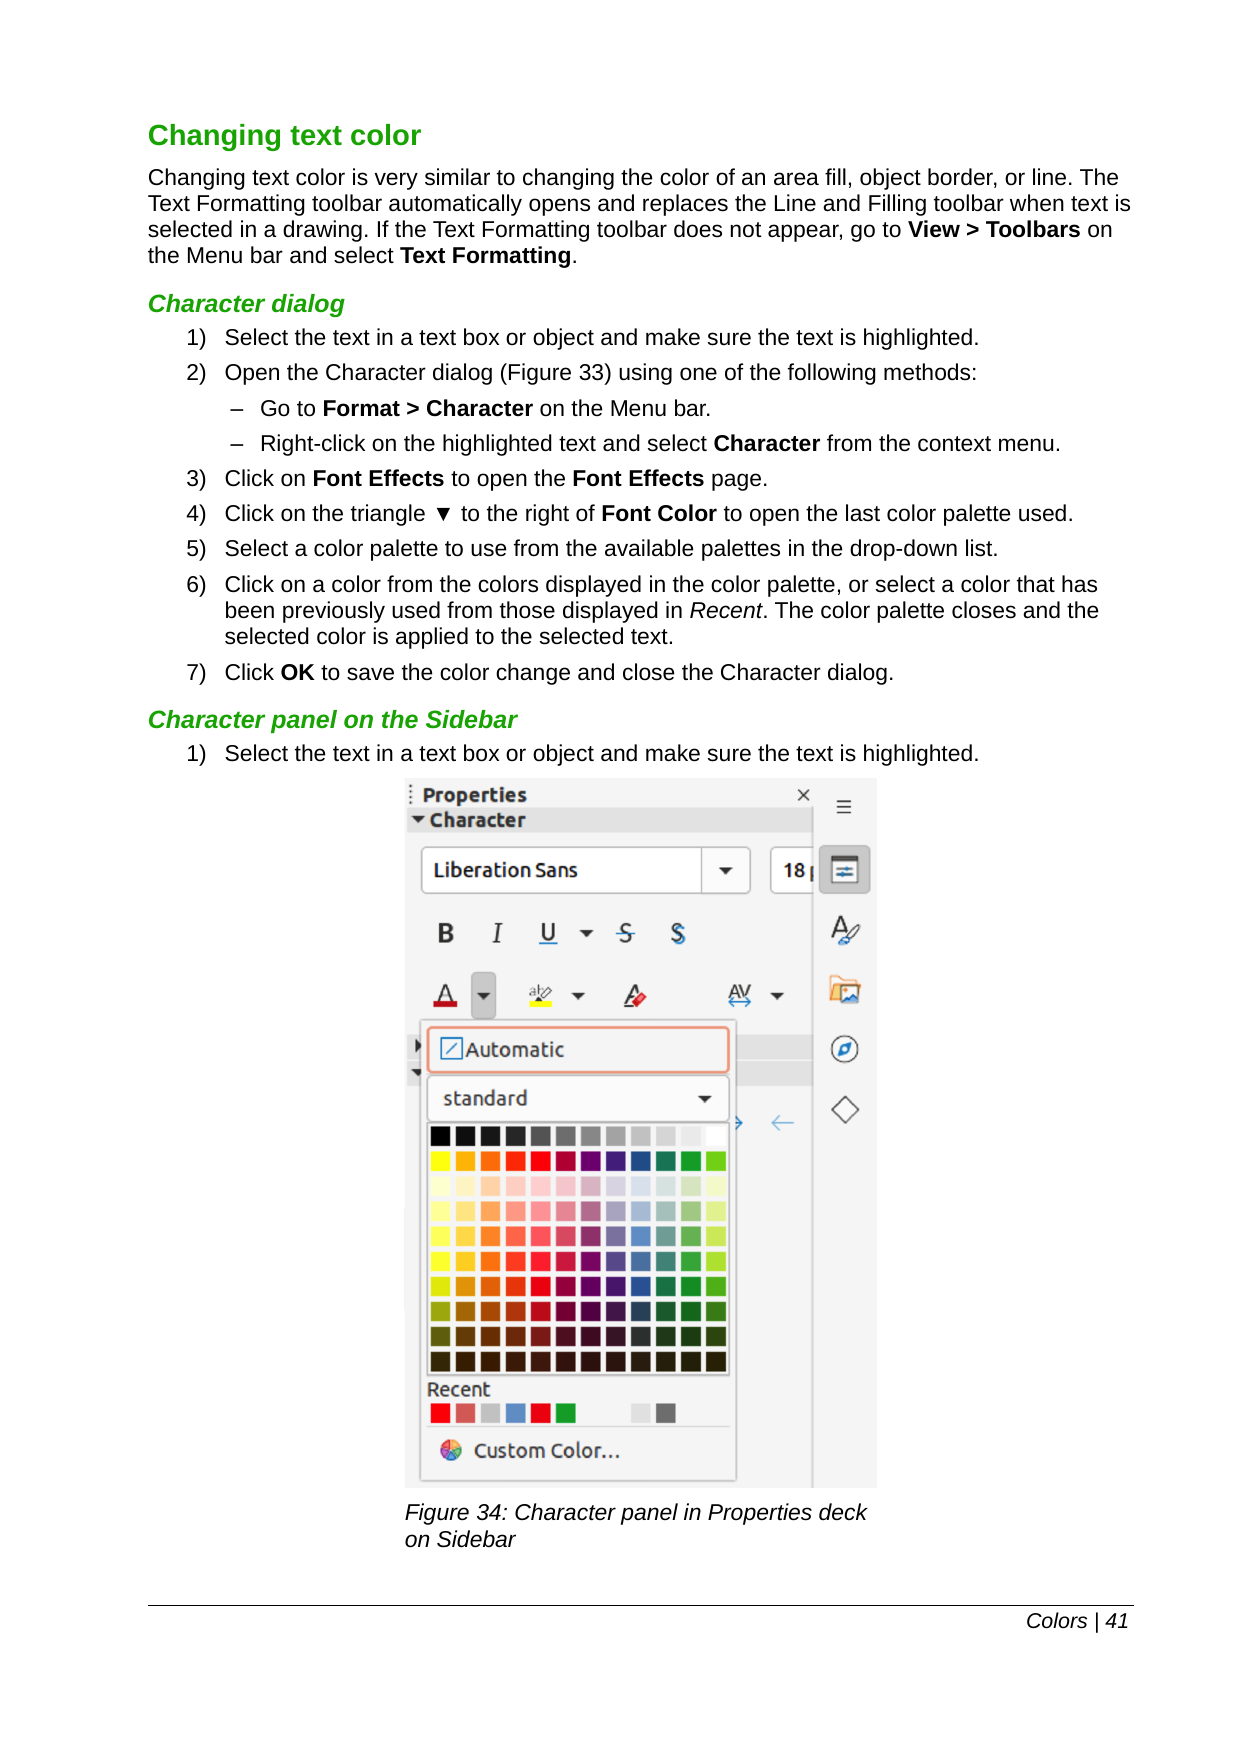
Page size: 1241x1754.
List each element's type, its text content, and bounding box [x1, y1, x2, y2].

list Select a color palette to use from the available palettes in the drop-down list. [207, 535, 1134, 562]
list Right-click on the highlighted text and select Character from the context menu. [230, 430, 1134, 456]
list Open the Character dialog (Figure 33) using one of the following methods: [207, 359, 1134, 386]
list Click OK to save the color change and close the Character dialog. [207, 658, 1134, 685]
subtitle Changing text color [148, 118, 1134, 152]
text Changing text color is very similar to changing the color of an area fill, object border, or line. The Text Formatting toolbar automatically opens and replaces the Line and Filling toolbar when text is selected in a drawing. If the Text Formatting toolbar does not appear, go to View > Toolbars on the Menu bar and select Text Formatting. [148, 163, 1134, 269]
subtitle Character panel on the Sidebar [148, 706, 1134, 734]
list Select the text in a text box or object and make sure the text is highlighted. [207, 740, 1134, 767]
text Figure 34: Character panel in Properties deck on Sidebar [404, 1499, 877, 1552]
list Click on the triangle ▼ to the right of Font Color to open the last color palette used. [207, 500, 1134, 527]
list Select the text in a text box or object and make sure the text is highlighted. [207, 324, 1134, 351]
list Click on a color from the colors displayed in the color palette, or select a color that has been previously used from those displayed in Recent. The color palette closes and the selected color is applied to the selected text. [207, 571, 1134, 650]
list Go to Format > Character on the Menu bar. [230, 394, 1134, 421]
picture [404, 778, 877, 1488]
list Click on Font Effects to open the Font Effects page. [207, 465, 1134, 491]
subtitle Character dialog [148, 289, 1134, 318]
